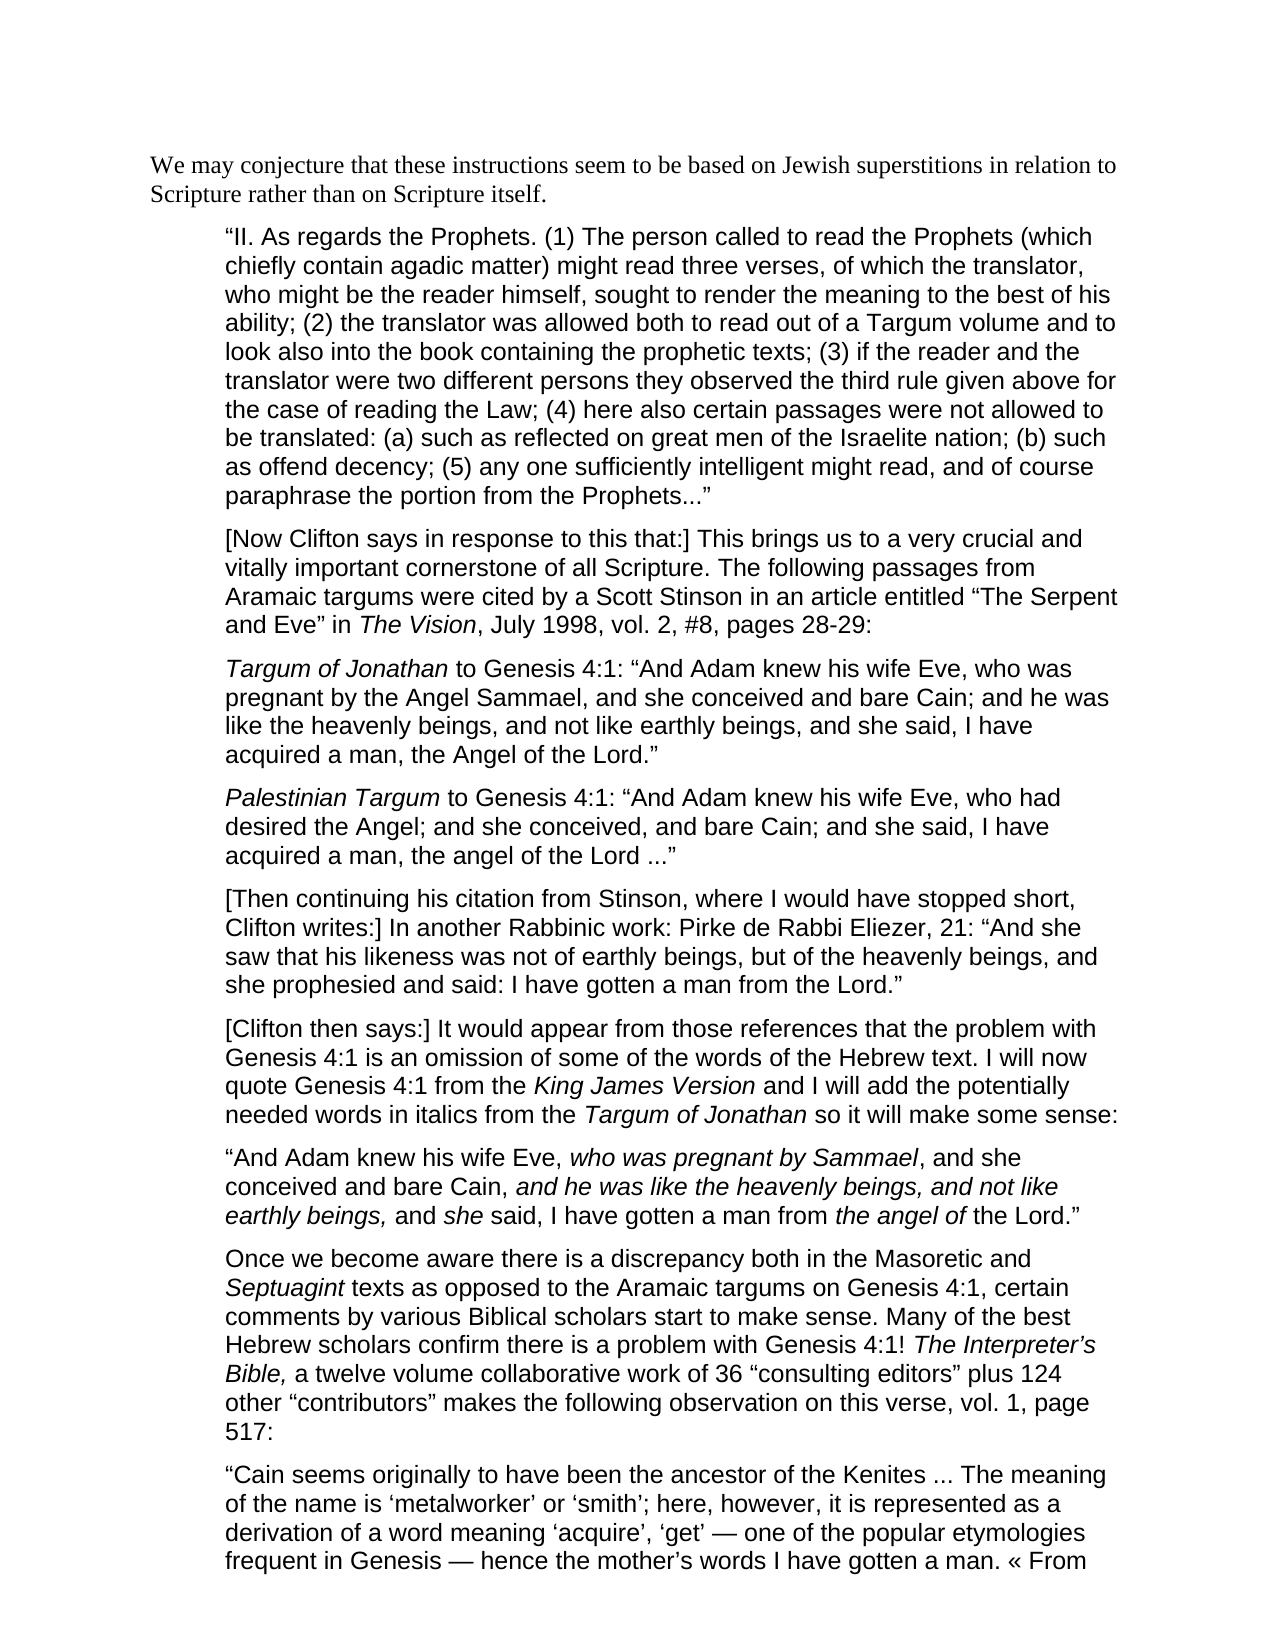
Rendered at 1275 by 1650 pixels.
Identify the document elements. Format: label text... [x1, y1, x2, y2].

text “And Adam knew his wife Eve, who was pregnant by Sammael, and she conceived and bare Cain, and he was like the heavenly beings, and not like earthly beings, and she said, I have gotten a man from the angel of the Lord.” [225, 1143, 1125, 1229]
text “II. As regards the Prophets. (1) The person called to read the Prophets (which chiefly contain agadic matter) might read three verses, of which the translator, who might be the reader himself, sought to render the meaning to the best of his ability; (2) the translator was allowed both to read out of a Targum volume and to look also into the book containing the prophetic texts; (3) if the reader and the translator were two different persons they observed the third rule given above for the case of reading the Law; (4) here also certain passages were not allowed to be translated: (a) such as reflected on great men of the Israelite nation; (b) such as offend decency; (5) any one sufficiently intelligent might read, and of course paraphrase the portion from the Prophets...” [225, 222, 1125, 509]
text [Now Clifton says in response to this that:] This brings us to a very crucial and vitally important cornerstone of all Scripture. The following passages from Aramaic targums were cited by a Scott Stinson in an article entitled “The Serpent and Eve” in The Vision, July 1998, vol. 2, #8, pages 28-29: [225, 524, 1125, 639]
text “Cain seems originally to have been the ancestor of the Kenites ... The meaning of the name is ‘metalworker’ or ‘smith’; here, however, it is represented as a derivation of a word meaning ‘acquire’, ‘get’ — one of the popular etymologies frequent in Genesis — hence the mother’s words I have gotten a man. « From [225, 1460, 1125, 1575]
text [Then continuing his citation from Stinson, where I would have stopped short, Clifton writes:] In another Rabbinic work: Pirke de Rabbi Eliezer, 21: “And she saw that his likeness was not of earthly beings, but of the heavenly beings, and she prophesied and said: I have gotten a man from the Lord.” [225, 884, 1125, 999]
text We may conjecture that these instructions seem to be based on Jewish superstitions in relation to Scripture rather than on Scripture itself. [150, 150, 1125, 207]
text [Clifton then says:] It would appear from those references that the problem with Genesis 4:1 is an omission of some of the words of the Hebrew text. I will now quote Genesis 4:1 from the King James Version and I will add the potentially needed words in italics from the Targum of Jonathan so it will make some sense: [225, 1014, 1125, 1129]
text Palestinian Targum to Genesis 4:1: “And Adam knew his wife Eve, who had desired the Angel; and she conceived, and bare Cain; and she said, I have acquired a man, the angel of the Lord ...” [225, 783, 1125, 869]
text Targum of Jonathan to Genesis 4:1: “And Adam knew his wife Eve, who was pregnant by the Angel Sammael, and she conceived and bare Cain; and he was like the heavenly beings, and not like earthly beings, and she said, I have acquired a man, the Angel of the Lord.” [225, 654, 1125, 769]
text Once we become aware there is a discrepancy both in the Masoretic and Septuagint texts as opposed to the Aramaic targums on Genesis 4:1, certain comments by various Biblical scholars start to make sense. Many of the best Hebrew scholars confirm there is a problem with Genesis 4:1! The Interpreter’s Bible, a twelve volume collaborative work of 36 “consulting editors” plus 124 other “contributors” makes the following observation on this verse, vol. 1, page 517: [225, 1244, 1125, 1445]
